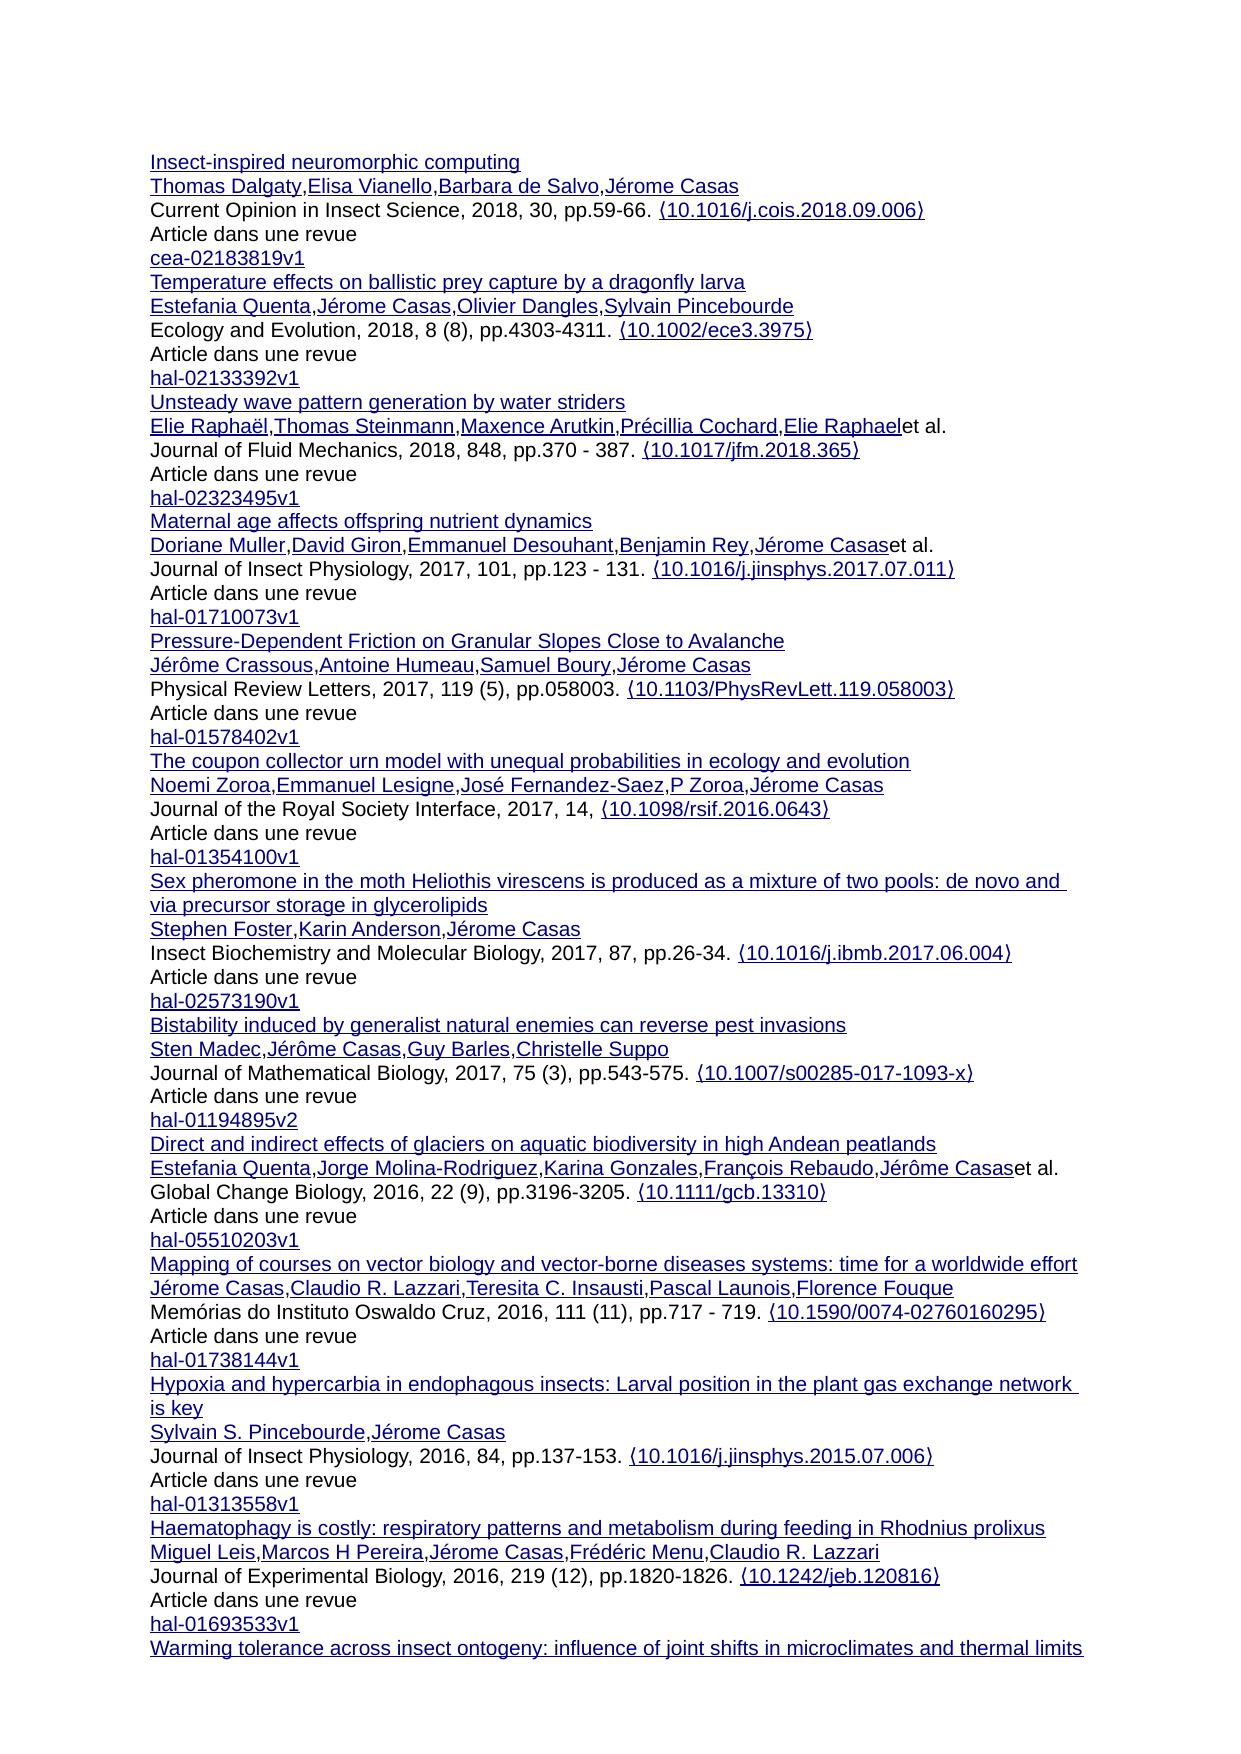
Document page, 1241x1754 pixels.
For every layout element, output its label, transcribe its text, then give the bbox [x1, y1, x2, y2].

table_cell Direct and indirect effects of glaciers on aquatic biodiversity in high Andean peatlands Estefania Quenta,Jorge Molina-Rodriguez,Karina Gonzales,François Rebaudo,Jérôme Casaset al. Global Change Biology, 2016, 22 (9), pp.3196-3205. ⟨10.1111/gcb.13310⟩ Article dans une revue hal-05510203v1 [150, 1132, 1090, 1252]
table_cell Unsteady wave pattern generation by water striders Elie Raphaël,Thomas Steinmann,Maxence Arutkin,Précillia Cochard,Elie Raphaelet al. Journal of Fluid Mechanics, 2018, 848, pp.370 - 387. ⟨10.1017/jfm.2018.365⟩ Article dans une revue hal-02323495v1 [150, 390, 1090, 509]
table_cell Temperature effects on ballistic prey capture by a dragonfly larva Estefania Quenta,Jérome Casas,Olivier Dangles,Sylvain Pincebourde Ecology and Evolution, 2018, 8 (8), pp.4303-4311. ⟨10.1002/ece3.3975⟩ Article dans une revue hal-02133392v1 [150, 270, 1090, 389]
table_cell Insect-inspired neuromorphic computing Thomas Dalgaty,Elisa Vianello,Barbara de Salvo,Jérome Casas Current Opinion in Insect Science, 2018, 30, pp.59-66. ⟨10.1016/j.cois.2018.09.006⟩ Article dans une revue cea-02183819v1 [150, 150, 1090, 270]
table_cell The coupon collector urn model with unequal probabilities in ecology and evolution Noemi Zoroa,Emmanuel Lesigne,José Fernandez-Saez,P Zoroa,Jérome Casas Journal of the Royal Society Interface, 2017, 14, ⟨10.1098/rsif.2016.0643⟩ Article dans une revue hal-01354100v1 [150, 749, 1090, 869]
table_cell Haematophagy is costly: respiratory patterns and metabolism during feeding in Rhodnius prolixus Miguel Leis,Marcos H Pereira,Jérome Casas,Frédéric Menu,Claudio R. Lazzari Journal of Experimental Biology, 2016, 219 (12), pp.1820-1826. ⟨10.1242/jeb.120816⟩ Article dans une revue hal-01693533v1 [150, 1516, 1090, 1635]
table_cell Sex pheromone in the moth Heliothis virescens is produced as a mixture of two pools: de novo and via precursor storage in glycerolipids Stephen Foster,Karin Anderson,Jérome Casas Insect Biochemistry and Molecular Biology, 2017, 87, pp.26-34. ⟨10.1016/j.ibmb.2017.06.004⟩ Article dans une revue hal-02573190v1 [150, 869, 1090, 1012]
table_cell Mapping of courses on vector biology and vector-borne diseases systems: time for a worldwide effort Jérome Casas,Claudio R. Lazzari,Teresita C. Insausti,Pascal Launois,Florence Fouque Memórias do Instituto Oswaldo Cruz, 2016, 111 (11), pp.717 - 719. ⟨10.1590/0074-02760160295⟩ Article dans une revue hal-01738144v1 [150, 1252, 1090, 1372]
table_cell Hypoxia and hypercarbia in endophagous insects: Larval position in the plant gas exchange network is key Sylvain S. Pincebourde,Jérome Casas Journal of Insect Physiology, 2016, 84, pp.137-153. ⟨10.1016/j.jinsphys.2015.07.006⟩ Article dans une revue hal-01313558v1 [150, 1372, 1090, 1516]
table_cell Bistability induced by generalist natural enemies can reverse pest invasions Sten Madec,Jérôme Casas,Guy Barles,Christelle Suppo Journal of Mathematical Biology, 2017, 75 (3), pp.543-575. ⟨10.1007/s00285-017-1093-x⟩ Article dans une revue hal-01194895v2 [150, 1013, 1090, 1132]
table_cell Pressure-Dependent Friction on Granular Slopes Close to Avalanche Jérôme Crassous,Antoine Humeau,Samuel Boury,Jérome Casas Physical Review Letters, 2017, 119 (5), pp.058003. ⟨10.1103/PhysRevLett.119.058003⟩ Article dans une revue hal-01578402v1 [150, 629, 1090, 749]
table_cell Maternal age affects offspring nutrient dynamics Doriane Muller,David Giron,Emmanuel Desouhant,Benjamin Rey,Jérome Casaset al. Journal of Insect Physiology, 2017, 101, pp.123 - 131. ⟨10.1016/j.jinsphys.2017.07.011⟩ Article dans une revue hal-01710073v1 [150, 509, 1090, 629]
table_cell Warming tolerance across insect ontogeny: influence of joint shifts in microclimates and thermal limits [150, 1635, 1090, 1659]
